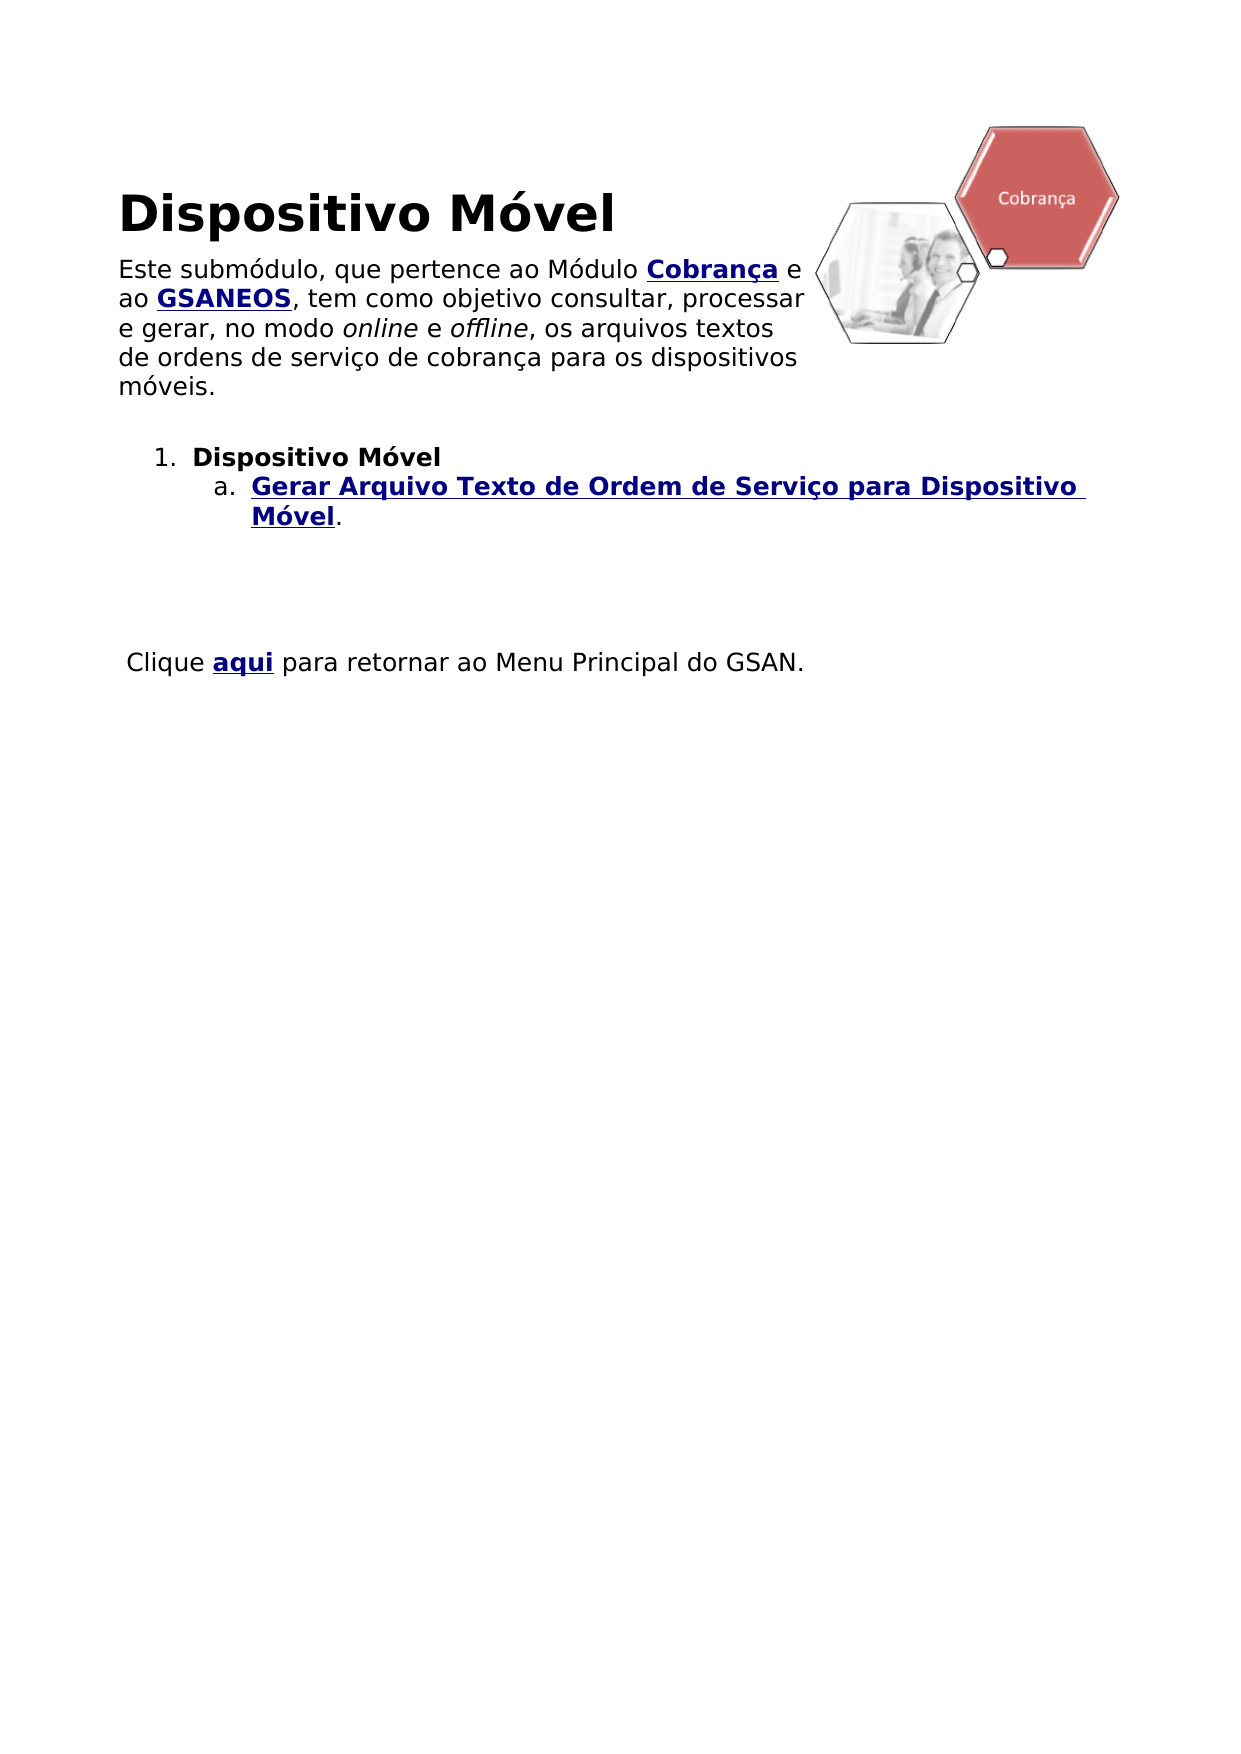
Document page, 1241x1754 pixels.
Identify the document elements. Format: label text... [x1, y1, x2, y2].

picture [809, 118, 1123, 352]
list Gerar Arquivo Texto de Ordem de Serviço para Dispositivo Móvel. [236, 472, 1122, 531]
text Clique aqui para retornar ao Menu Principal do GSAN. [118, 560, 1122, 677]
subtitle Dispositivo Móvel [118, 185, 809, 243]
text Este submódulo, que pertence ao Módulo Cobrança e ao GSANEOS, tem como objetivo consultar, processar e gerar, no modo online e offline, os arquivos textos de ordens de serviço de cobrança para os dispositivos móveis. [118, 256, 1122, 401]
list Dispositivo Móvel [177, 443, 1122, 472]
